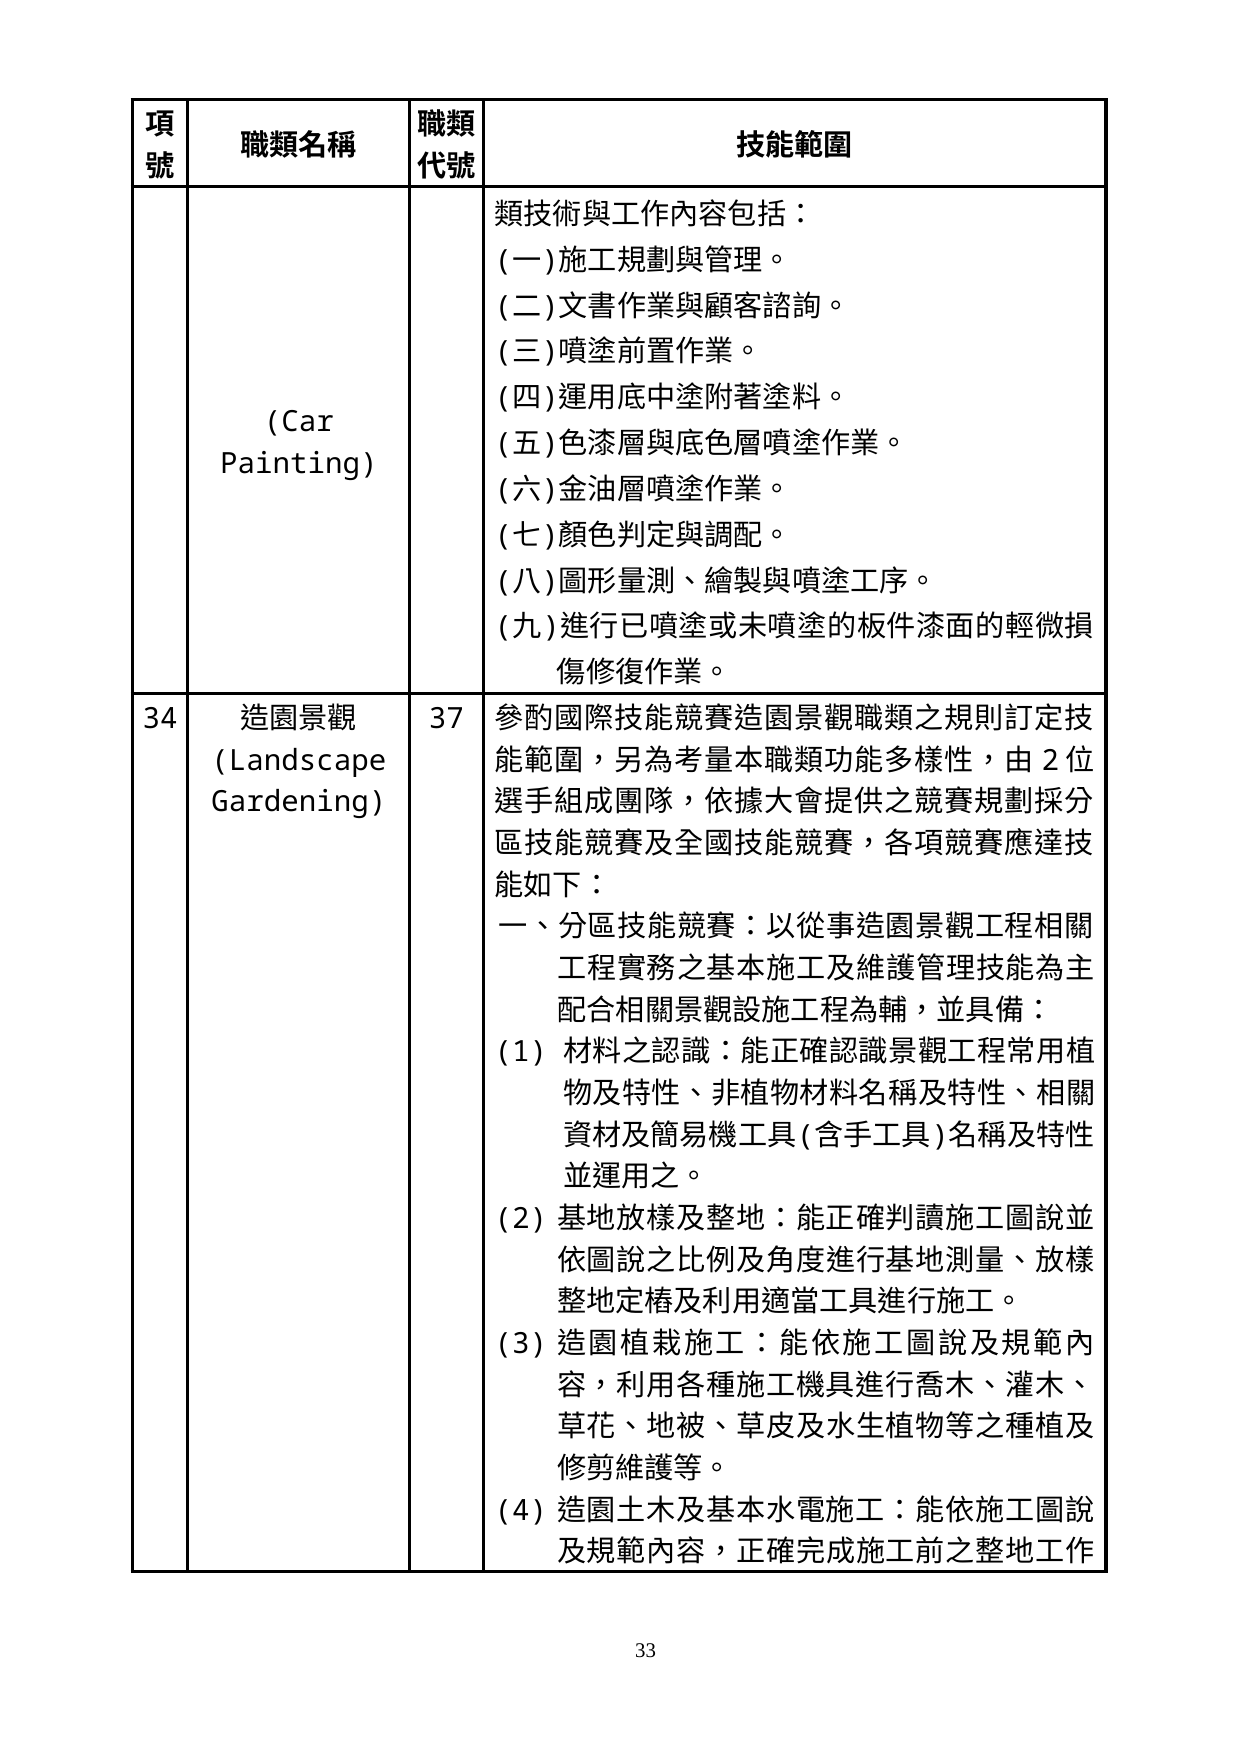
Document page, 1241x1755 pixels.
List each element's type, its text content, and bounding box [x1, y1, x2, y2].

table_cell 參酌國際技能競賽造園景觀職類之規則訂定技能範圍，另為考量本職類功能多樣性，由2位選手組成團隊，依據大會提供之競賽規劃採分區技能競賽及全國技能競賽，各項競賽應達技能如下： 一、分區技能競賽：以從事造園景觀工程相關工程實務之基本施工及維護管理技能為主配合相關景觀設施工程為輔，並具備： 材料之認識：能正確認識景觀工程常用植物及特性、非植物材料名稱及特性、相關資材及簡易機工具(含手工具)名稱及特性並運用之。 基地放樣及整地：能正確判讀施工圖說並依圖說之比例及角度進行基地測量、放樣整地定樁及利用適當工具進行施工。 造園植栽施工：能依施工圖說及規範內容，利用各種施工機具進行喬木、灌木、草花、地被、草皮及水生植物等之種植及修剪維護等。 造園土木及基本水電施工：能依施工圖說及規範內容，正確完成施工前之整地工作及依圖說使用各項材料如石材、磚材、木材 或其它材料完成施工收邊等工作。 維護管理：能依各項植物生長時機完成肥料施放、處理並正確使用生物藥劑、噴灑機具完成病蟲害防治及修剪維護等作業。 職業安全衛生：能依據相關法令進行施工基地之安全及防護措施處理及施工後廢棄物處理。 二、全國技能競賽：具備分區技能競賽外並能繪製施工圖說及能操作工程機工具並具備獨立施工作業、維護管理及技術指導之技能如下： 造園景觀製圖：能依據造園景觀設計圖說，完整繪製平面圖、立面圖、放樣圖、剖面圖及施工大樣圖等各類施工圖說。 材料及機工具之應用：能依施工圖說正確選用植物材料、非植物材料及能正確選用相關資材，操作工程機具完成施作。 基地放樣及整地：能依據施工圖說正確使用測量儀器(含雷射水準儀及全測儀等)量測水平及垂直之施工範圍並完成基地放樣、定樁及利用各類施工機具完成放樣整地工作。 植栽材料施工：能依施工圖說正確完成各類植物之栽植及固定作業。 非植栽材料施工：能依施工圖說運用石材、木材、竹材、磚材、混凝土、金屬、玻璃、合成材料(纖維毯、不織布)、土壤等自然及人工材料完成施工，其成品包括鋪面、景牆、階梯、木竹構造及水景等景觀元素及維護管理。 水電施工管理：能依施工圖說正確判讀及完成給排水、電力及電機系統施作及維護管理。 維護管理：能運用各類施工機具，正確完成植物維護管理、景觀設施維護管理及土木構造物維護管理作業。 工料計算：能依施工圖說正確計算工程所需材料數量及安排工進。 相關專業法規：能正確認知造園景觀工程相關法規(如建築法、職業安全衛生法)等，並遵守各項法令之規定。 職業安全衛生：能依據相關法令進行施工基地之安全及防護措施處理、施工後廢棄物處理及有效預防職災事故。 [485, 695, 1104, 1570]
table_header 職類 代號 [411, 101, 482, 184]
table_cell 37 [411, 695, 482, 1570]
table_header 職類名稱 [189, 101, 408, 184]
table_cell 造園景觀 (Landscape Gardening) [189, 695, 408, 1570]
table_header 項號 [134, 101, 186, 184]
table_cell [411, 188, 482, 692]
table_cell (Car Painting) [189, 188, 408, 692]
table_cell [134, 188, 186, 692]
table_cell 類技術與工作內容包括： (一)施工規劃與管理。 (二)文書作業與顧客諮詢。 (三)噴塗前置作業。 (四)運用底中塗附著塗料。 (五)色漆層與底色層噴塗作業。 (六)金油層噴塗作業。 (七)顏色判定與調配。 (八)圖形量測、繪製與噴塗工序。 (九)進行已噴塗或未噴塗的板件漆面的輕微損傷修復作業。 [485, 188, 1104, 692]
table_header 技能範圍 [485, 101, 1104, 184]
table_cell 34 [134, 695, 186, 1570]
